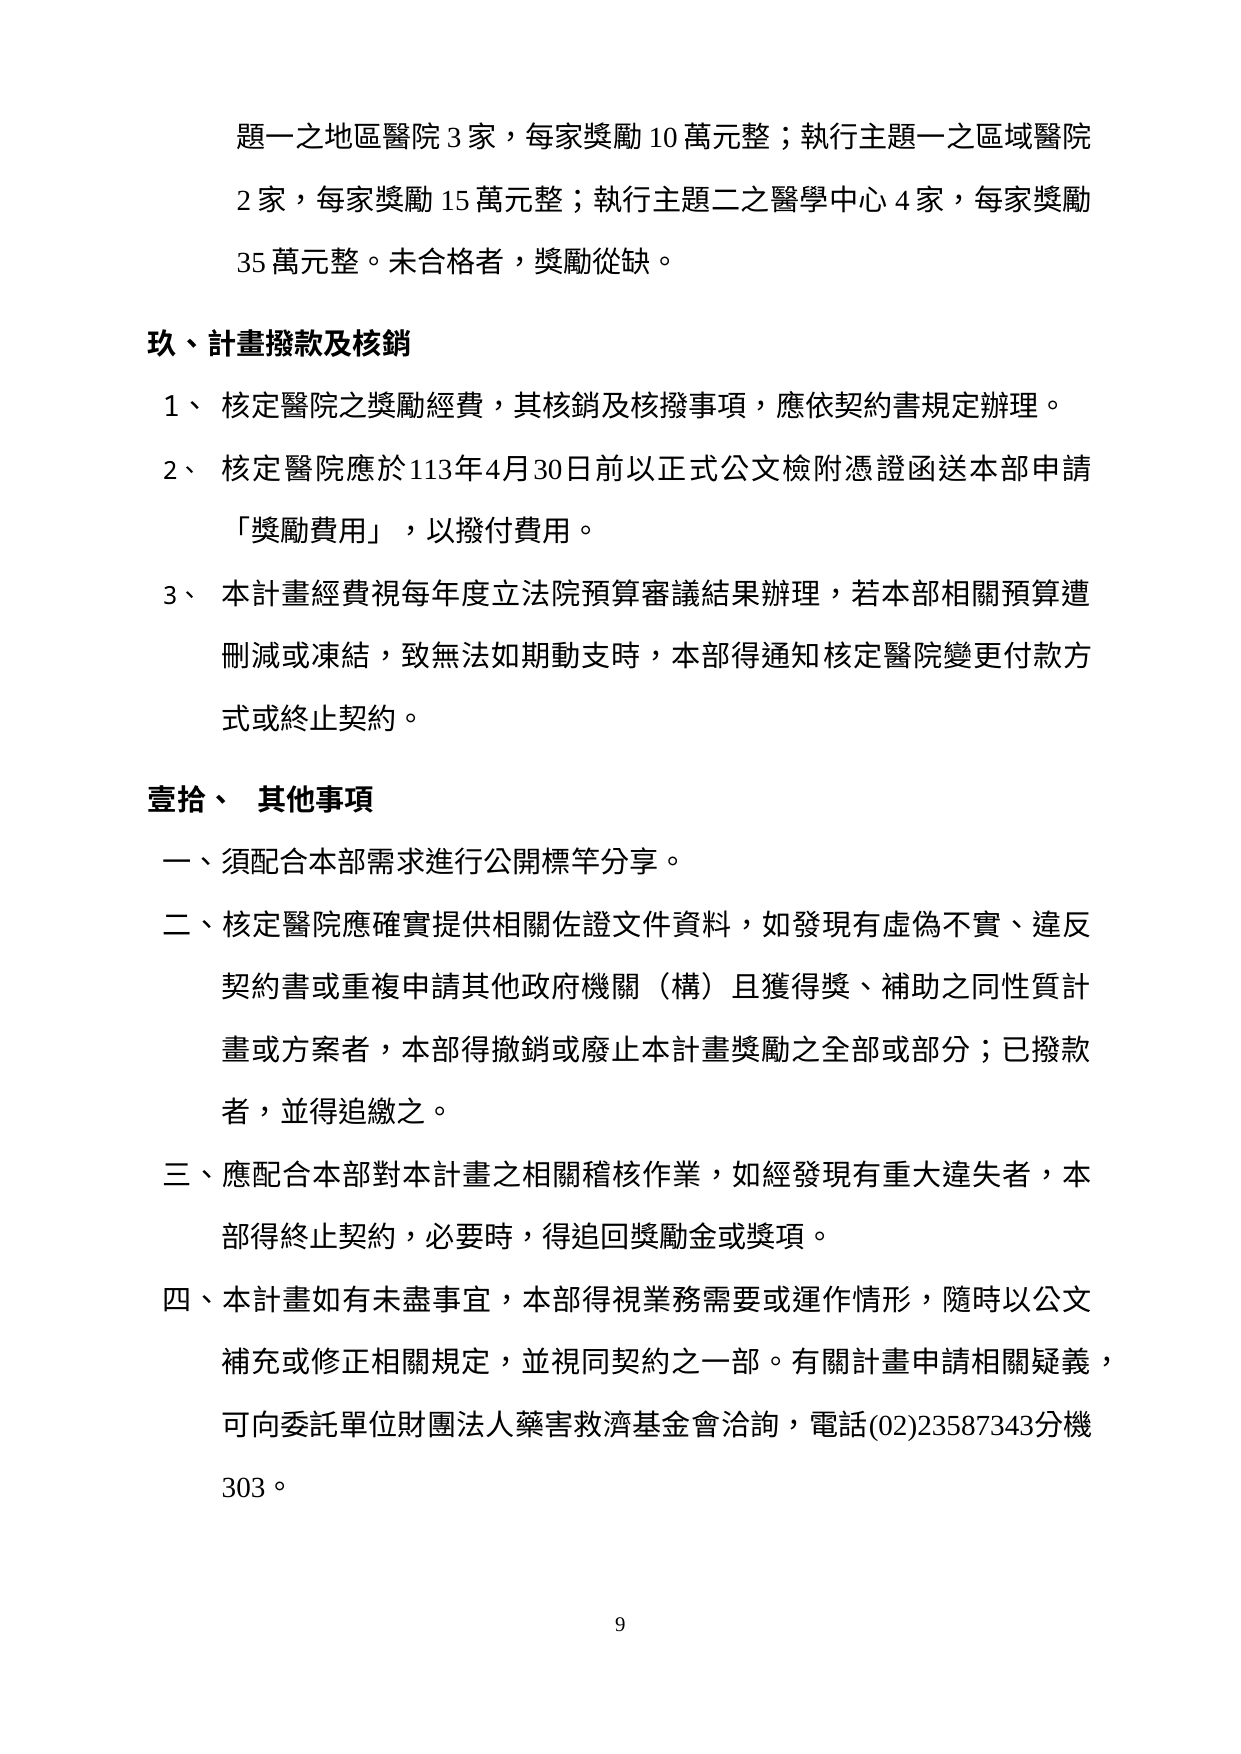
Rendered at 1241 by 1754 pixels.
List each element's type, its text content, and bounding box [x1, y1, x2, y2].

list 本計畫經費視每年度立法院預算審議結果辦理，若本部相關預算遭刪減或凍結，致無法如期動支時，本部得通知核定醫院變更付款方式或終止契約。 [162, 550, 1092, 737]
list 其他事項 [148, 756, 1092, 818]
text 四、本計畫如有未盡事宜，本部得視業務需要或運作情形，隨時以公文補充或修正相關規定，並視同契約之一部。有關計畫申請相關疑義，可向委託單位財團法人藥害救濟基金會洽詢，電話(02)23587343分機303。 [162, 1256, 1092, 1506]
text 三、應配合本部對本計畫之相關稽核作業，如經發現有重大違失者，本部得終止契約，必要時，得追回獎勵金或獎項。 [162, 1131, 1092, 1256]
list 核定醫院之獎勵經費，其核銷及核撥事項，應依契約書規定辦理。 [162, 362, 1092, 425]
list 核定醫院應於113年4月30日前以正式公文檢附憑證函送本部申請「獎勵費用」，以撥付費用。 [162, 425, 1092, 550]
list 計畫撥款及核銷 [148, 300, 1092, 362]
text 一、須配合本部需求進行公開標竿分享。 [162, 818, 1092, 881]
text 二、核定醫院應確實提供相關佐證文件資料，如發現有虛偽不實、違反契約書或重複申請其他政府機關（構）且獲得獎、補助之同性質計畫或方案者，本部得撤銷或廢止本計畫獎勵之全部或部分；已撥款者，並得追繳之。 [162, 881, 1092, 1131]
list 成果報告依計畫書預定完成項目之執行情形審查，可採認近三年（111年至113年）之執行成果；若為執行本部111年度「醫療機構辦理醫療事故關懷及醫療爭議協助服務標竿獎勵計畫」之核定機構，可採認112年至113年之執行成果。經審查合格且無待解決事項，則依計畫主題撥付獎勵費用，並頒發獎狀乙紙。獎勵費用：執行主題一之地區醫院3家，每家獎勵10萬元整；執行主題一之區域醫院2家，每家獎勵15萬元整；執行主題二之醫學中心4家，每家獎勵35萬元整。未合格者，獎勵從缺。 [177, 93, 1092, 281]
